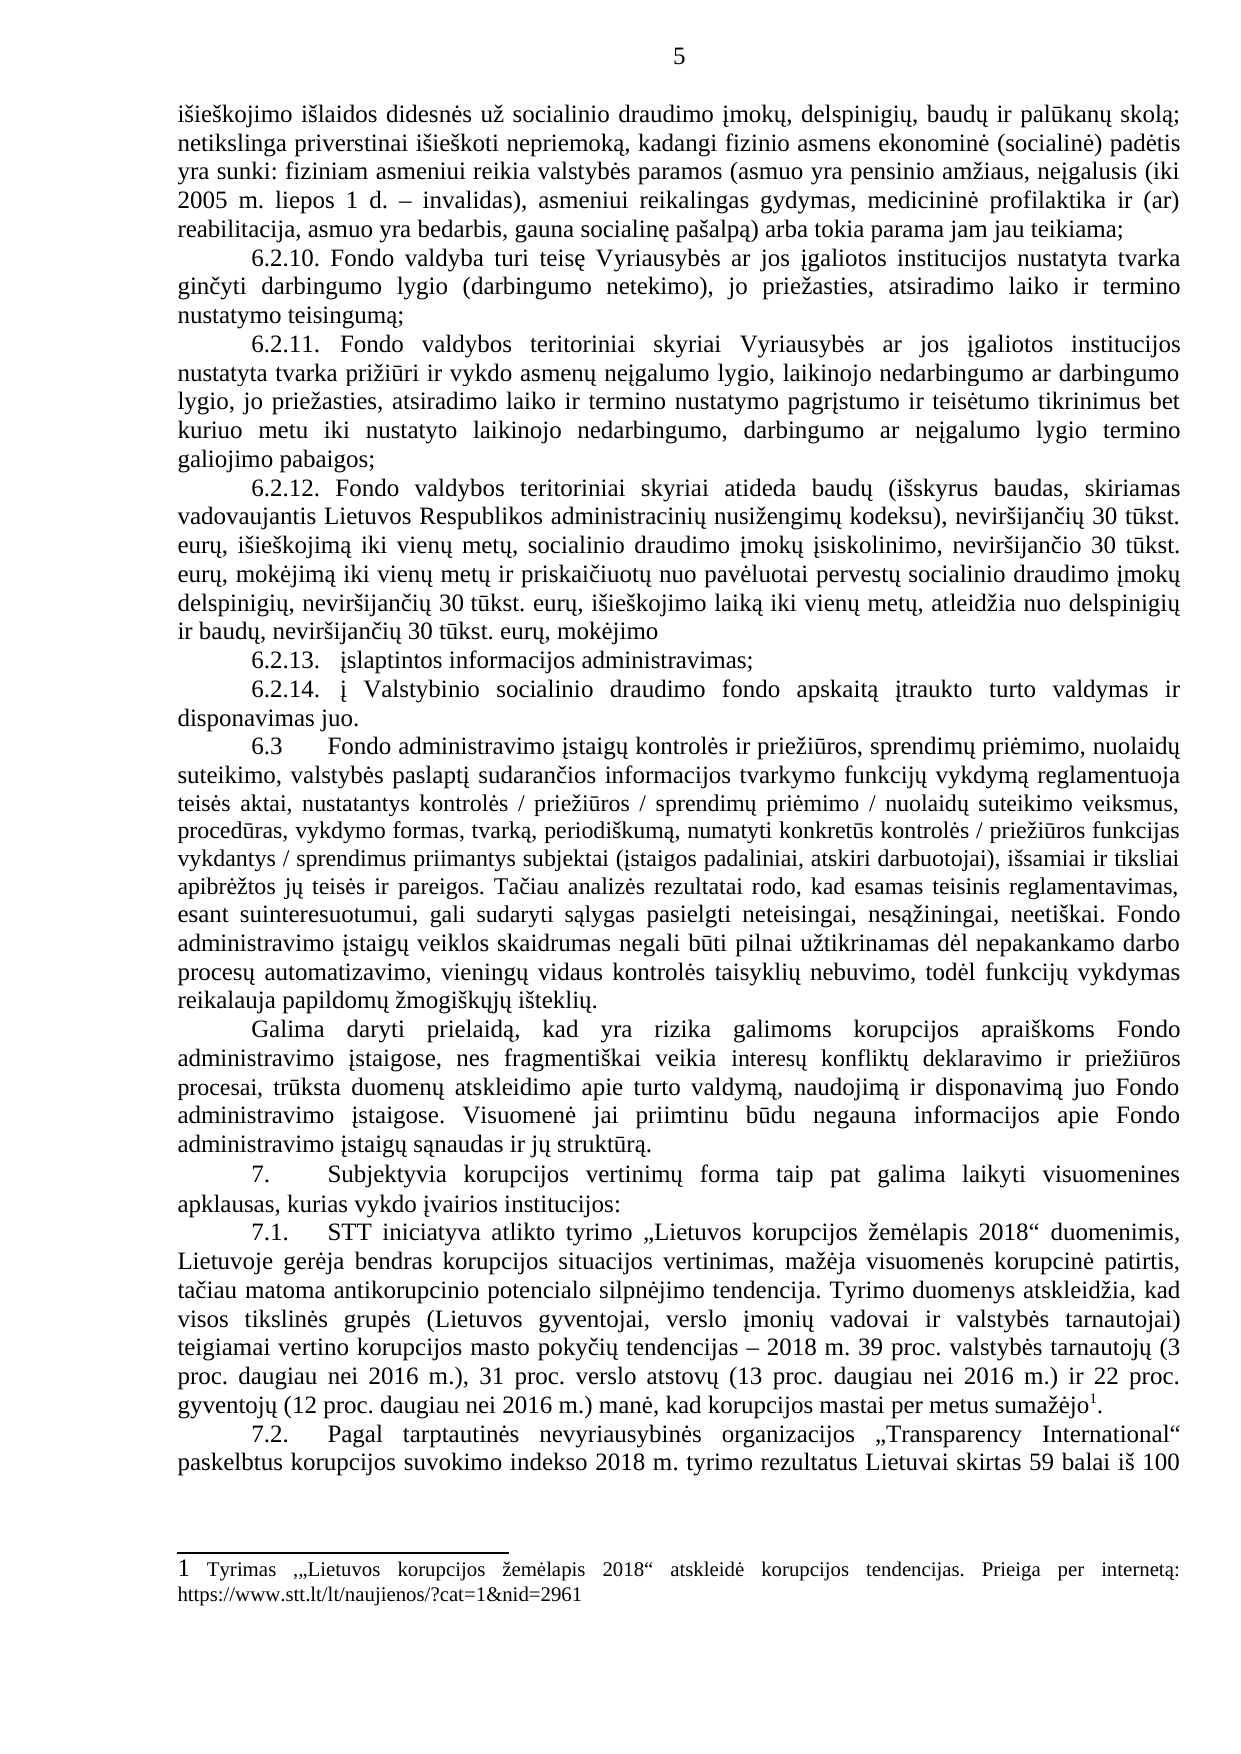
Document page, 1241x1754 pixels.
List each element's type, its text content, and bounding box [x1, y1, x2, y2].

text 6.2.11. Fondo valdybos teritoriniai skyriai Vyriausybės ar jos įgaliotos institucijos nustatyta tvarka prižiūri ir vykdo asmenų neįgalumo lygio, laikinojo nedarbingumo ar darbingumo lygio, jo priežasties, atsiradimo laiko ir termino nustatymo pagrįstumo ir teisėtumo tikrinimus bet kuriuo metu iki nustatyto laikinojo nedarbingumo, darbingumo ar neįgalumo lygio termino galiojimo pabaigos; [177, 329, 1181, 473]
text Galima daryti prielaidą, kad yra rizika galimoms korupcijos apraiškoms Fondo administravimo įstaigose, nes fragmentiškai veikia interesų konfliktų deklaravimo ir priežiūros procesai, trūksta duomenų atskleidimo apie turto valdymą, naudojimą ir disponavimą juo Fondo administravimo įstaigose. Visuomenė jai priimtinu būdu negauna informacijos apie Fondo administravimo įstaigų sąnaudas ir jų struktūrą. [177, 1014, 1181, 1158]
text 6.2.13. įslaptintos informacijos administravimas; [177, 645, 1181, 674]
text 6.2.10. Fondo valdyba turi teisę Vyriausybės ar jos įgaliotos institucijos nustatyta tvarka ginčyti darbingumo lygio (darbingumo netekimo), jo priežasties, atsiradimo laiko ir termino nustatymo teisingumą; [177, 243, 1181, 329]
text 6.2.14. į Valstybinio socialinio draudimo fondo apskaitą įtraukto turto valdymas ir disponavimas juo. [177, 674, 1181, 731]
text 6.2.12. Fondo valdybos teritoriniai skyriai atideda baudų (išskyrus baudas, skiriamas vadovaujantis Lietuvos Respublikos administracinių nusižengimų kodeksu), neviršijančių 30 tūkst. eurų, išieškojimą iki vienų metų, socialinio draudimo įmokų įsiskolinimo, neviršijančio 30 tūkst. eurų, mokėjimą iki vienų metų ir priskaičiuotų nuo pavėluotai pervestų socialinio draudimo įmokų delspinigių, neviršijančių 30 tūkst. eurų, išieškojimo laiką iki vienų metų, atleidžia nuo delspinigių ir baudų, neviršijančių 30 tūkst. eurų, mokėjimo [177, 473, 1181, 645]
text 7.2. Pagal tarptautinės nevyriausybinės organizacijos „Transparency International“ paskelbtus korupcijos suvokimo indekso 2018 m. tyrimo rezultatus Lietuvai skirtas 59 balai iš 100 [177, 1419, 1181, 1476]
text 6.3 Fondo administravimo įstaigų kontrolės ir priežiūros, sprendimų priėmimo, nuolaidų suteikimo, valstybės paslaptį sudarančios informacijos tvarkymo funkcijų vykdymą reglamentuoja teisės aktai, nustatantys kontrolės / priežiūros / sprendimų priėmimo / nuolaidų suteikimo veiksmus, procedūras, vykdymo formas, tvarką, periodiškumą, numatyti konkretūs kontrolės / priežiūros funkcijas vykdantys / sprendimus priimantys subjektai (įstaigos padaliniai, atskiri darbuotojai), išsamiai ir tiksliai apibrėžtos jų teisės ir pareigos. Tačiau analizės rezultatai rodo, kad esamas teisinis reglamentavimas, esant suinteresuotumui, gali sudaryti sąlygas pasielgti neteisingai, nesąžiningai, neetiškai. Fondo administravimo įstaigų veiklos skaidrumas negali būti pilnai užtikrinamas dėl nepakankamo darbo procesų automatizavimo, vieningų vidaus kontrolės taisyklių nebuvimo, todėl funkcijų vykdymas reikalauja papildomų žmogiškųjų išteklių. [177, 731, 1181, 1014]
text 7.1. STT iniciatyva atlikto tyrimo „Lietuvos korupcijos žemėlapis 2018“ duomenimis, Lietuvoje gerėja bendras korupcijos situacijos vertinimas, mažėja visuomenės korupcinė patirtis, tačiau matoma antikorupcinio potencialo silpnėjimo tendencija. Tyrimo duomenys atskleidžia, kad visos tikslinės grupės (Lietuvos gyventojai, verslo įmonių vadovai ir valstybės tarnautojai) teigiamai vertino korupcijos masto pokyčių tendencijas – 2018 m. 39 proc. valstybės tarnautojų (3 proc. daugiau nei 2016 m.), 31 proc. verslo atstovų (13 proc. daugiau nei 2016 m.) ir 22 proc. gyventojų (12 proc. daugiau nei 2016 m.) manė, kad korupcijos mastai per metus sumažėjo. [177, 1217, 1181, 1419]
text 7. Subjektyvia korupcijos vertinimų forma taip pat galima laikyti visuomenines apklausas, kurias vykdo įvairios institucijos: [177, 1158, 1181, 1217]
text išieškojimo išlaidos didesnės už socialinio draudimo įmokų, delspinigių, baudų ir palūkanų skolą; netikslinga priverstinai išieškoti nepriemoką, kadangi fizinio asmens ekonominė (socialinė) padėtis yra sunki: fiziniam asmeniui reikia valstybės paramos (asmuo yra pensinio amžiaus, neįgalusis (iki 2005 m. liepos 1 d. – invalidas), asmeniui reikalingas gydymas, medicininė profilaktika ir (ar) reabilitacija, asmuo yra bedarbis, gauna socialinę pašalpą) arba tokia parama jam jau teikiama; [177, 99, 1181, 243]
text Tyrimas ,„Lietuvos korupcijos žemėlapis 2018“ atskleidė korupcijos tendencijas. Prieiga per internetą: https://www.stt.lt/lt/naujienos/?cat=1&nid=2961 [177, 1553, 1181, 1606]
